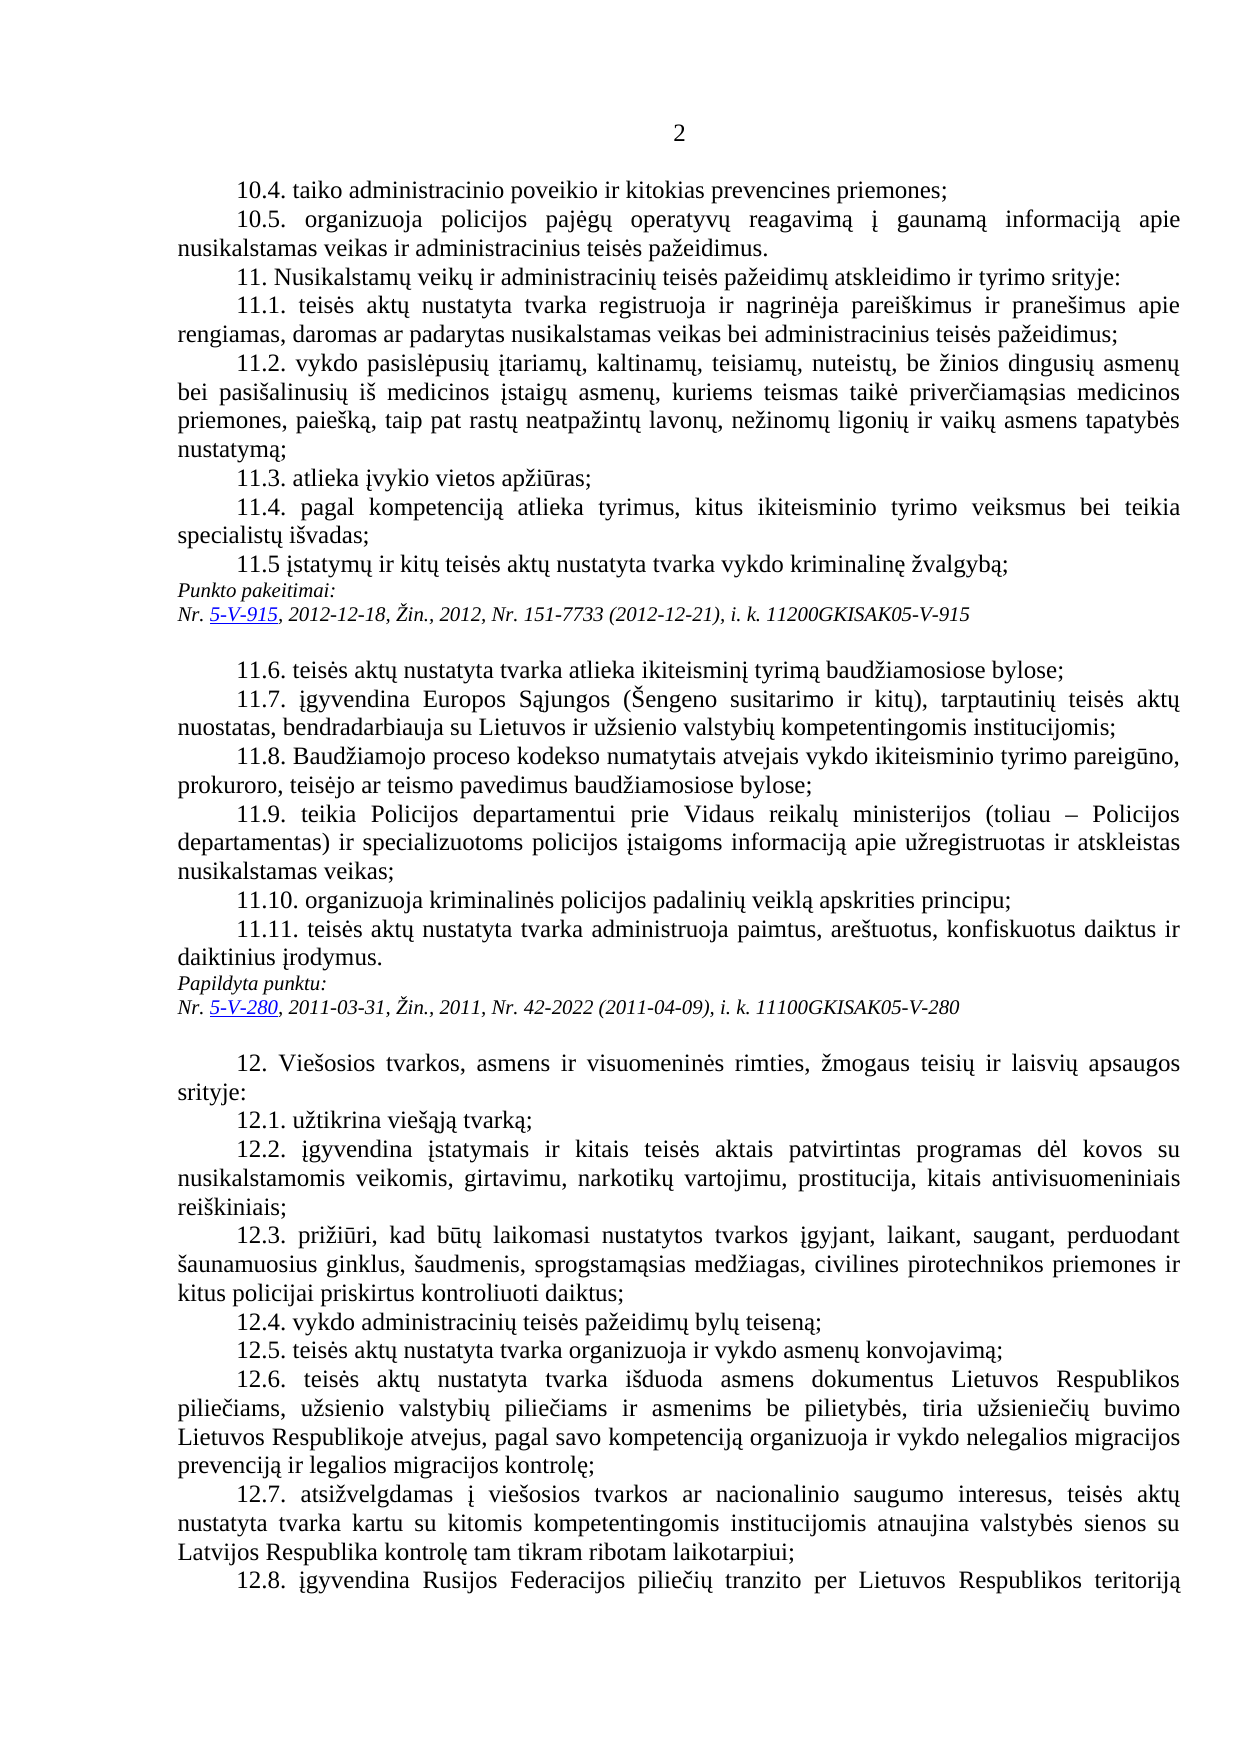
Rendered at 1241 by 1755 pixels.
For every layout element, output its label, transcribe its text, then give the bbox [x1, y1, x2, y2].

text 11.3. atlieka įvykio vietos apžiūras; [177, 463, 1181, 492]
text 12. Viešosios tvarkos, asmens ir visuomeninės rimties, žmogaus teisių ir laisvių apsaugos srityje: [177, 1048, 1181, 1106]
text Nr. 5-V-915, 2012-12-18, Žin., 2012, Nr. 151-7733 (2012-12-21), i. k. 11200GKISAK05-V-915 [177, 602, 1181, 626]
text 12.1. užtikrina viešąją tvarką; [177, 1106, 1181, 1134]
text 11.1. teisės aktų nustatyta tvarka registruoja ir nagrinėja pareiškimus ir pranešimus apie rengiamas, daromas ar padarytas nusikalstamas veikas bei administracinius teisės pažeidimus; [177, 291, 1181, 348]
text 12.8. įgyvendina Rusijos Federacijos piliečių tranzito per Lietuvos Respublikos teritoriją [177, 1566, 1181, 1594]
text Papildyta punktu: [177, 971, 1181, 995]
text 11.7. įgyvendina Europos Sąjungos (Šengeno susitarimo ir kitų), tarptautinių teisės aktų nuostatas, bendradarbiauja su Lietuvos ir užsienio valstybių kompetentingomis institucijomis; [177, 684, 1181, 741]
text Punkto pakeitimai: [177, 578, 1181, 602]
text 12.7. atsižvelgdamas į viešosios tvarkos ar nacionalinio saugumo interesus, teisės aktų nustatyta tvarka kartu su kitomis kompetentingomis institucijomis atnaujina valstybės sienos su Latvijos Respublika kontrolę tam tikram ribotam laikotarpiui; [177, 1479, 1181, 1566]
text 11.8. Baudžiamojo proceso kodekso numatytais atvejais vykdo ikiteisminio tyrimo pareigūno, prokuroro, teisėjo ar teismo pavedimus baudžiamosiose bylose; [177, 741, 1181, 799]
text 12.3. prižiūri, kad būtų laikomasi nustatytos tvarkos įgyjant, laikant, saugant, perduodant šaunamuosius ginklus, šaudmenis, sprogstamąsias medžiagas, civilines pirotechnikos priemones ir kitus policijai priskirtus kontroliuoti daiktus; [177, 1221, 1181, 1307]
text 10.5. organizuoja policijos pajėgų operatyvų reagavimą į gaunamą informaciją apie nusikalstamas veikas ir administracinius teisės pažeidimus. [177, 204, 1181, 262]
text 12.5. teisės aktų nustatyta tvarka organizuoja ir vykdo asmenų konvojavimą; [177, 1336, 1181, 1364]
text 11.11. teisės aktų nustatyta tvarka administruoja paimtus, areštuotus, konfiskuotus daiktus ir daiktinius įrodymus. [177, 914, 1181, 971]
text 11. Nusikalstamų veikų ir administracinių teisės pažeidimų atskleidimo ir tyrimo srityje: [177, 262, 1181, 291]
text 11.4. pagal kompetenciją atlieka tyrimus, kitus ikiteisminio tyrimo veiksmus bei teikia specialistų išvadas; [177, 492, 1181, 549]
text 12.2. įgyvendina įstatymais ir kitais teisės aktais patvirtintas programas dėl kovos su nusikalstamomis veikomis, girtavimu, narkotikų vartojimu, prostitucija, kitais antivisuomeniniais reiškiniais; [177, 1134, 1181, 1221]
text 12.6. teisės aktų nustatyta tvarka išduoda asmens dokumentus Lietuvos Respublikos piliečiams, užsienio valstybių piliečiams ir asmenims be pilietybės, tiria užsieniečių buvimo Lietuvos Respublikoje atvejus, pagal savo kompetenciją organizuoja ir vykdo nelegalios migracijos prevenciją ir legalios migracijos kontrolę; [177, 1364, 1181, 1479]
text 11.2. vykdo pasislėpusių įtariamų, kaltinamų, teisiamų, nuteistų, be žinios dingusių asmenų bei pasišalinusių iš medicinos įstaigų asmenų, kuriems teismas taikė priverčiamąsias medicinos priemones, paiešką, taip pat rastų neatpažintų lavonų, nežinomų ligonių ir vaikų asmens tapatybės nustatymą; [177, 348, 1181, 463]
text 11.10. organizuoja kriminalinės policijos padalinių veiklą apskrities principu; [177, 885, 1181, 914]
text 11.9. teikia Policijos departamentui prie Vidaus reikalų ministerijos (toliau – Policijos departamentas) ir specializuotoms policijos įstaigoms informaciją apie užregistruotas ir atskleistas nusikalstamas veikas; [177, 799, 1181, 885]
text 10.4. taiko administracinio poveikio ir kitokias prevencines priemones; [177, 176, 1181, 204]
text 11.6. teisės aktų nustatyta tvarka atlieka ikiteisminį tyrimą baudžiamosiose bylose; [177, 655, 1181, 684]
text Nr. 5-V-280, 2011-03-31, Žin., 2011, Nr. 42-2022 (2011-04-09), i. k. 11100GKISAK05-V-280 [177, 995, 1181, 1019]
text 12.4. vykdo administracinių teisės pažeidimų bylų teiseną; [177, 1307, 1181, 1336]
text 11.5 įstatymų ir kitų teisės aktų nustatyta tvarka vykdo kriminalinę žvalgybą; [177, 549, 1181, 578]
